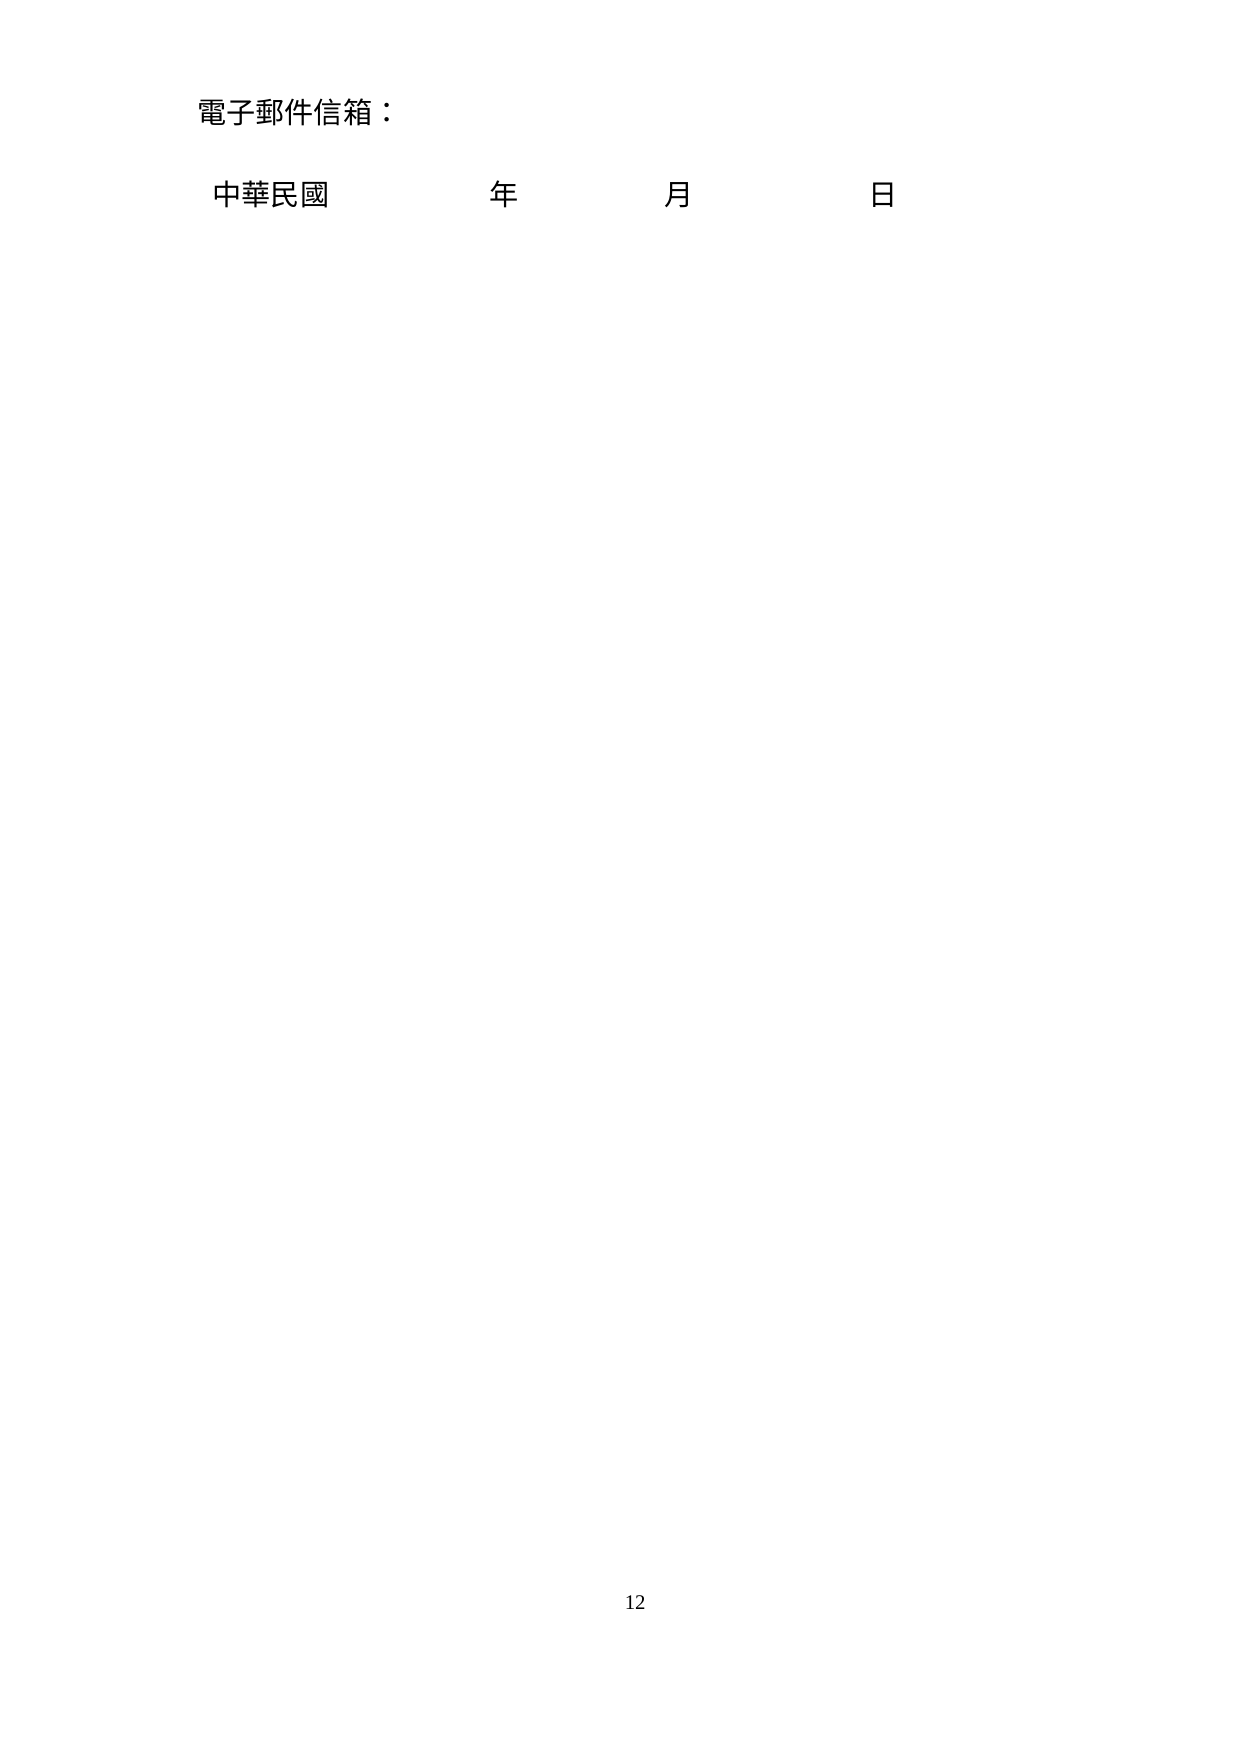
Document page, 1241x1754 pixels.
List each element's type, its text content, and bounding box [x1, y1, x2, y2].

text 中華民國 年 月 日 [177, 172, 1092, 214]
text 電子郵件信箱： [190, 89, 1075, 132]
